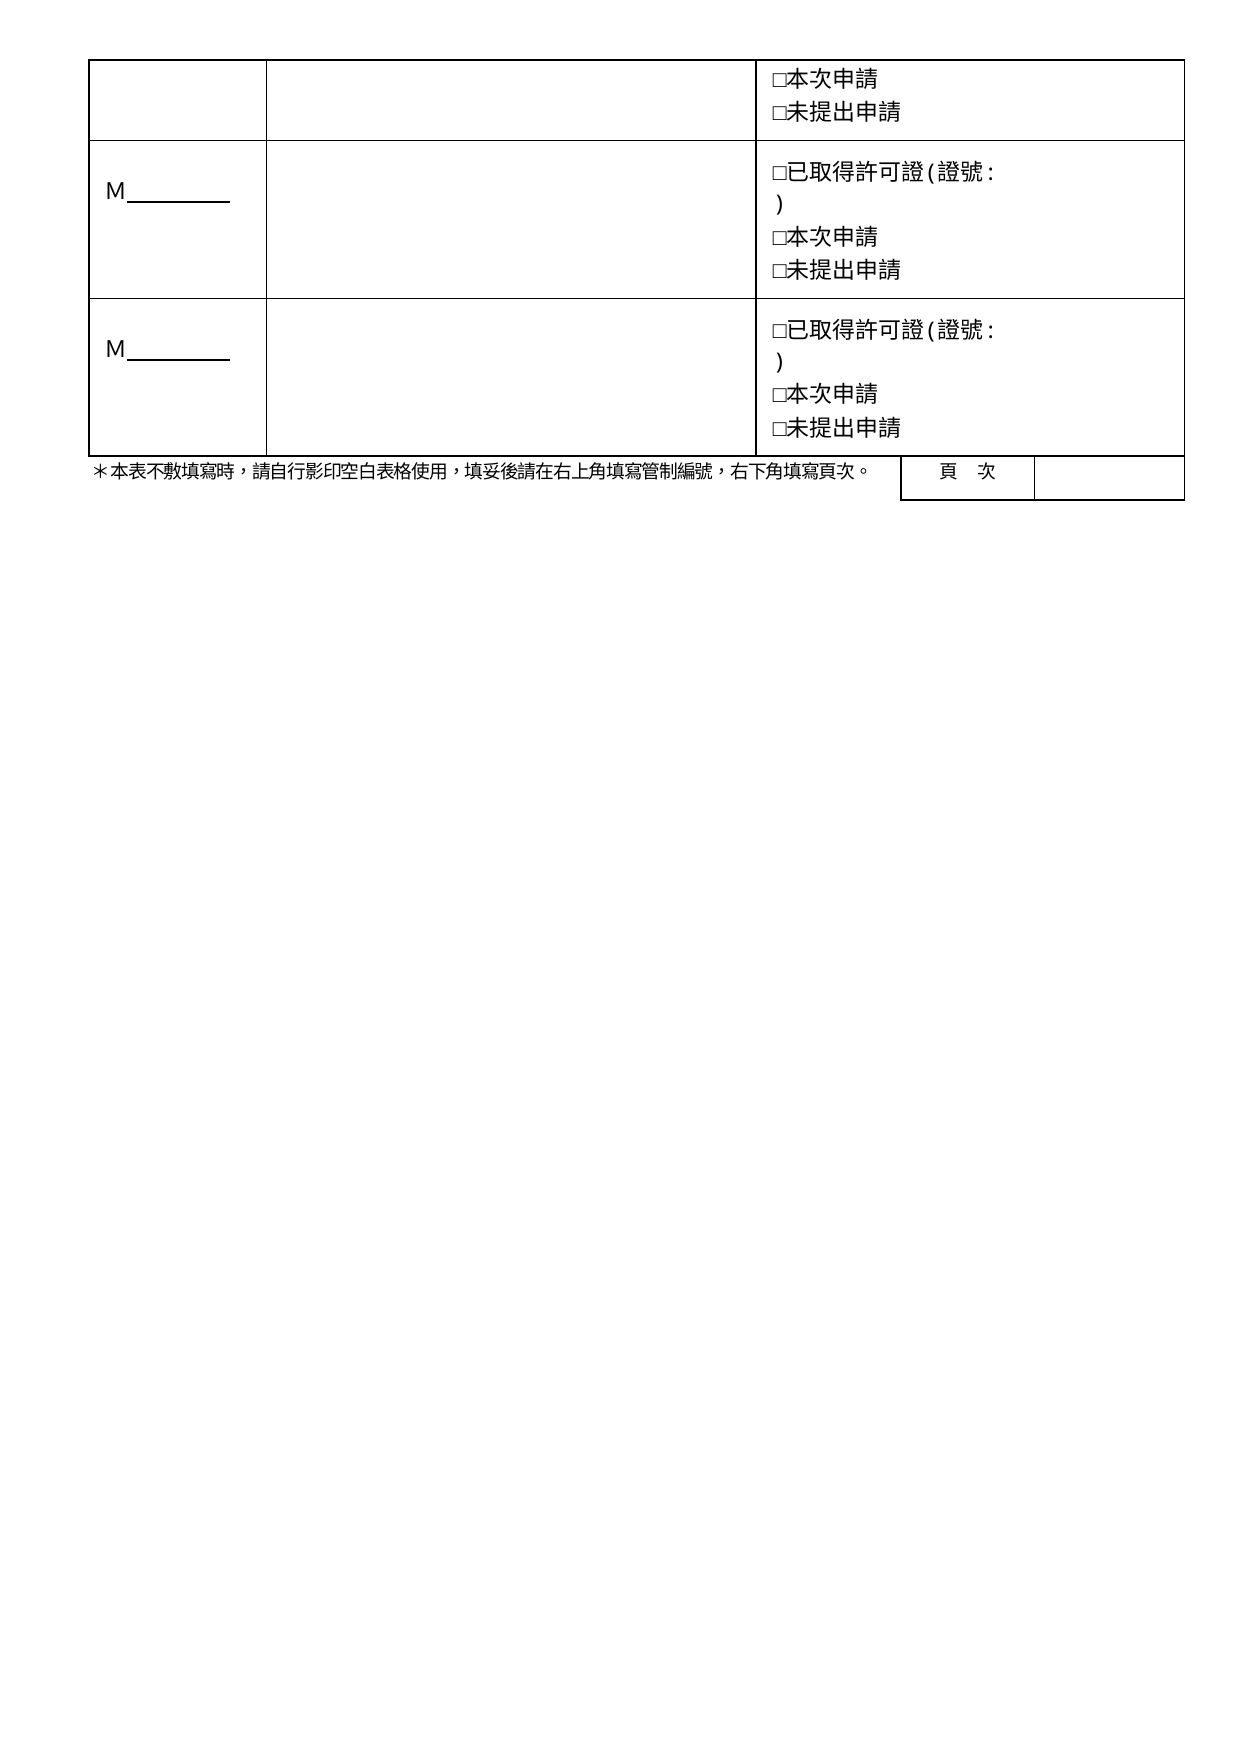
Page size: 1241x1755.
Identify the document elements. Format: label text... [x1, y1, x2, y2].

table_cell [267, 299, 755, 455]
table_cell □本次申請 □未提出申請 [757, 61, 1184, 140]
table_cell 頁 次 [902, 457, 1034, 499]
table_cell [1035, 457, 1184, 499]
table_cell Ｍ [90, 141, 266, 298]
table_cell Ｍ [90, 299, 266, 455]
table_cell [90, 61, 266, 140]
table_cell [267, 141, 755, 298]
table_cell □已取得許可證(證號: ) □本次申請 □未提出申請 [757, 141, 1184, 298]
table_cell □已取得許可證(證號: ) □本次申請 □未提出申請 [757, 299, 1184, 455]
table_cell [267, 61, 755, 140]
table_cell ＊本表不敷填寫時，請自行影印空白表格使用，填妥後請在右上角填寫管制編號，右下角填寫頁次。 [89, 457, 900, 499]
